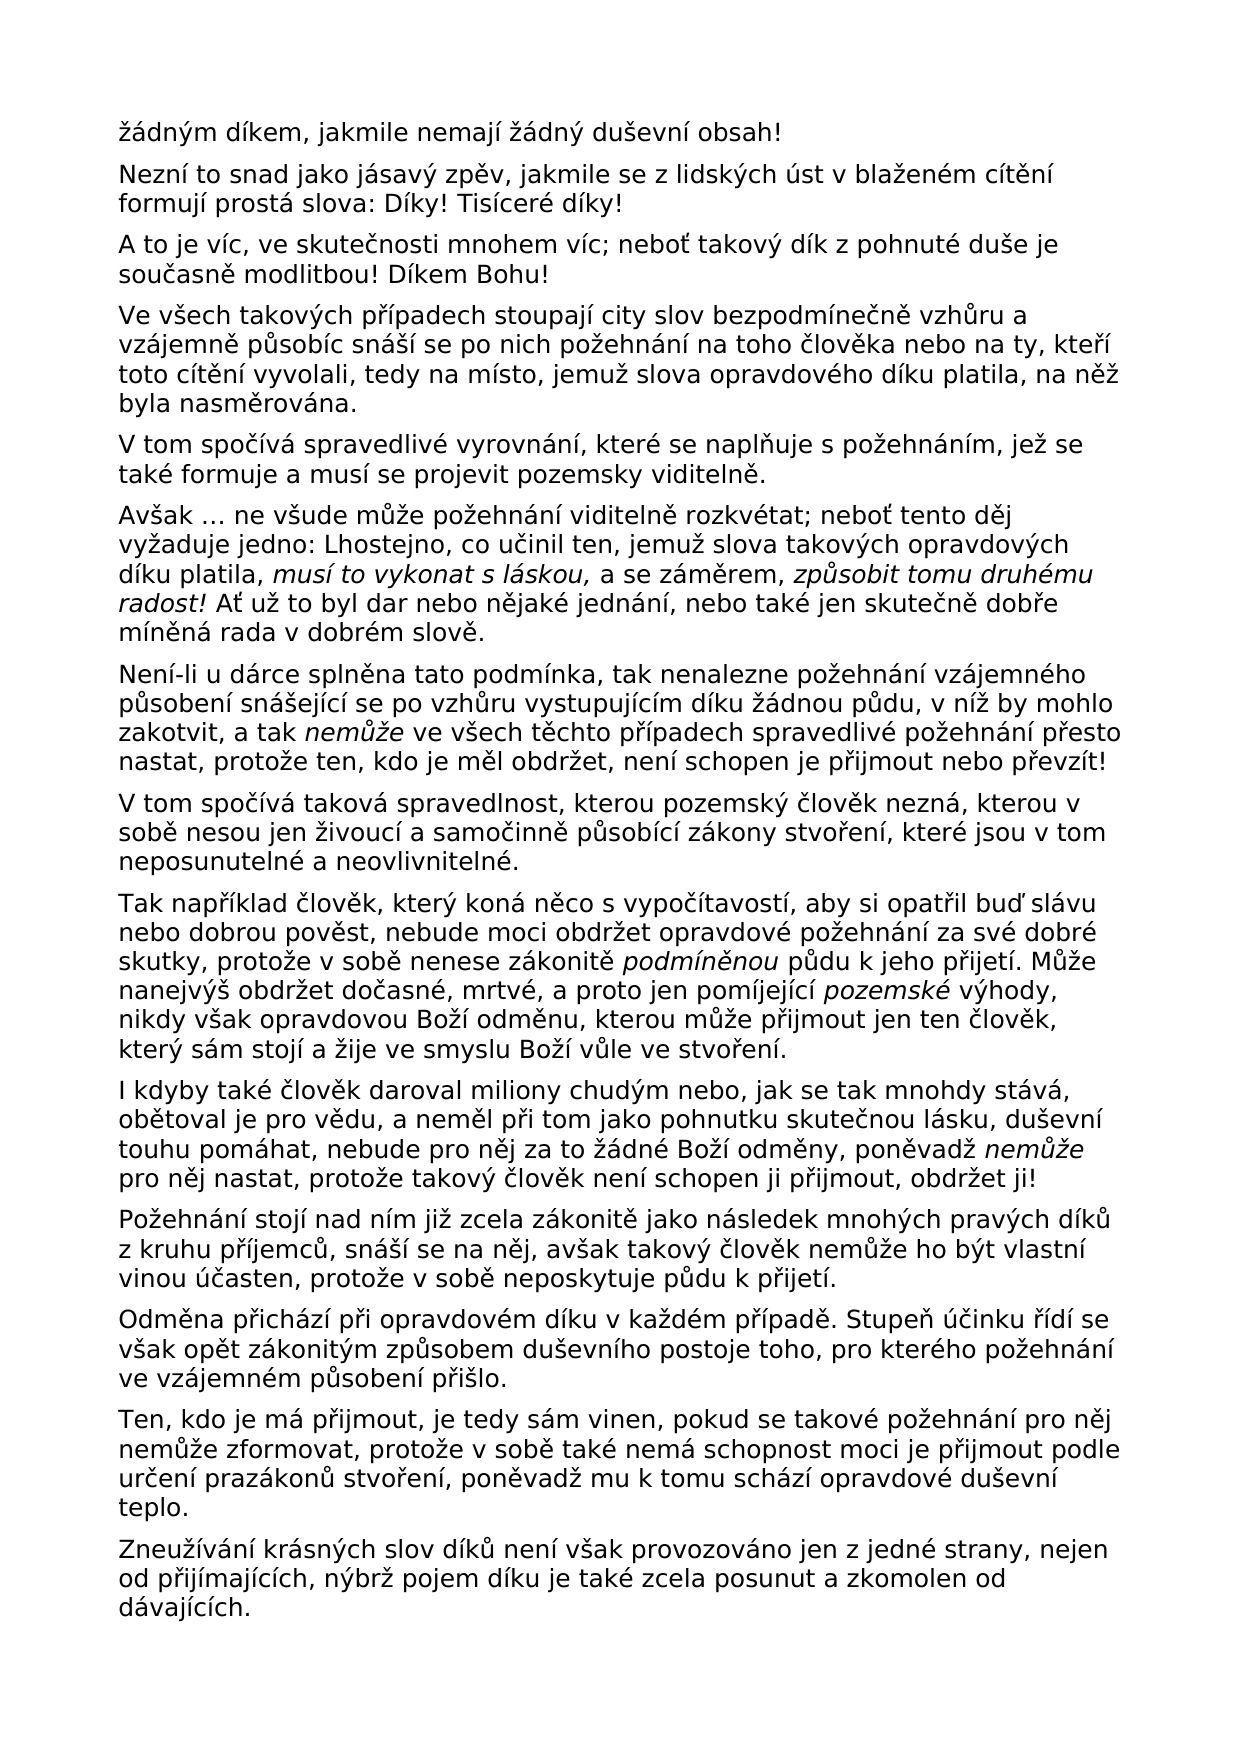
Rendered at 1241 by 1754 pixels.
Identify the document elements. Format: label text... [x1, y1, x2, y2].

text Ve všech takových případech stoupají city slov bezpodmínečně vzhůru a vzájemně působíc snáší se po nich požehnání na toho člověka nebo na ty, kteří toto cítění vyvolali, tedy na místo, jemuž slova opravdového díku platila, na něž byla nasměrována. [118, 301, 1122, 418]
text Avšak … ne všude může požehnání viditelně rozkvétat; neboť tento děj vyžaduje jedno: Lhostejno, co učinil ten, jemuž slova takových opravdových díku platila, musí to vykonat s láskou, a se záměrem, způsobit tomu druhému radost! Ať už to byl dar nebo nějaké jednání, nebo také jen skutečně dobře míněná rada v dobrém slově. [118, 501, 1122, 647]
text Odměna přichází při opravdovém díku v každém případě. Stupeň účinku řídí se však opět zákonitým způsobem duševního postoje toho, pro kterého požehnání ve vzájemném působení přišlo. [118, 1306, 1122, 1393]
text Požehnání stojí nad ním již zcela zákonitě jako následek mnohých pravých díků z kruhu příjemců, snáší se na něj, avšak takový člověk nemůže ho být vlastní vinou účasten, protože v sobě neposkytuje půdu k přijetí. [118, 1206, 1122, 1293]
text Není-li u dárce splněna tato podmínka, tak nenalezne požehnání vzájemného působení snášející se po vzhůru vystupujícím díku žádnou půdu, v níž by mohlo zakotvit, a tak nemůže ve všech těchto případech spravedlivé požehnání přesto nastat, protože ten, kdo je měl obdržet, není schopen je přijmout nebo převzít! [118, 660, 1122, 776]
text žádným díkem, jakmile nemají žádný duševní obsah! [118, 118, 1122, 147]
text Zneužívání krásných slov díků není však provozováno jen z jedné strany, nejen od přijímajících, nýbrž pojem díku je také zcela posunut a zkomolen od dávajících. [118, 1535, 1122, 1622]
text Nezní to snad jako jásavý zpěv, jakmile se z lidských úst v blaženém cítění formují prostá slova: Díky! Tisíceré díky! [118, 160, 1122, 218]
text V tom spočívá taková spravedlnost, kterou pozemský člověk nezná, kterou v sobě nesou jen živoucí a samočinně působící zákony stvoření, které jsou v tom neposunutelné a neovlivnitelné. [118, 789, 1122, 876]
text I kdyby také člověk daroval miliony chudým nebo, jak se tak mnohdy stává, obětoval je pro vědu, a neměl při tom jako pohnutku skutečnou lásku, duševní touhu pomáhat, nebude pro něj za to žádné Boží odměny, poněvadž nemůže pro něj nastat, protože takový člověk není schopen ji přijmout, obdržet ji! [118, 1076, 1122, 1193]
text A to je víc, ve skutečnosti mnohem víc; neboť takový dík z pohnuté duše je současně modlitbou! Díkem Bohu! [118, 231, 1122, 289]
text V tom spočívá spravedlivé vyrovnání, které se naplňuje s požehnáním, jež se také formuje a musí se projevit pozemsky viditelně. [118, 431, 1122, 489]
text Tak například člověk, který koná něco s vypočítavostí, aby si opatřil buď slávu nebo dobrou pověst, nebude moci obdržet opravdové požehnání za své dobré skutky, protože v sobě nenese zákonitě podmíněnou půdu k jeho přijetí. Může nanejvýš obdržet dočasné, mrtvé, a proto jen pomíjející pozemské výhody, nikdy však opravdovou Boží odměnu, kterou může přijmout jen ten člověk, který sám stojí a žije ve smyslu Boží vůle ve stvoření. [118, 889, 1122, 1064]
text Ten, kdo je má přijmout, je tedy sám vinen, pokud se takové požehnání pro něj nemůže zformovat, protože v sobě také nemá schopnost moci je přijmout podle určení prazákonů stvoření, poněvadž mu k tomu schází opravdové duševní teplo. [118, 1406, 1122, 1522]
